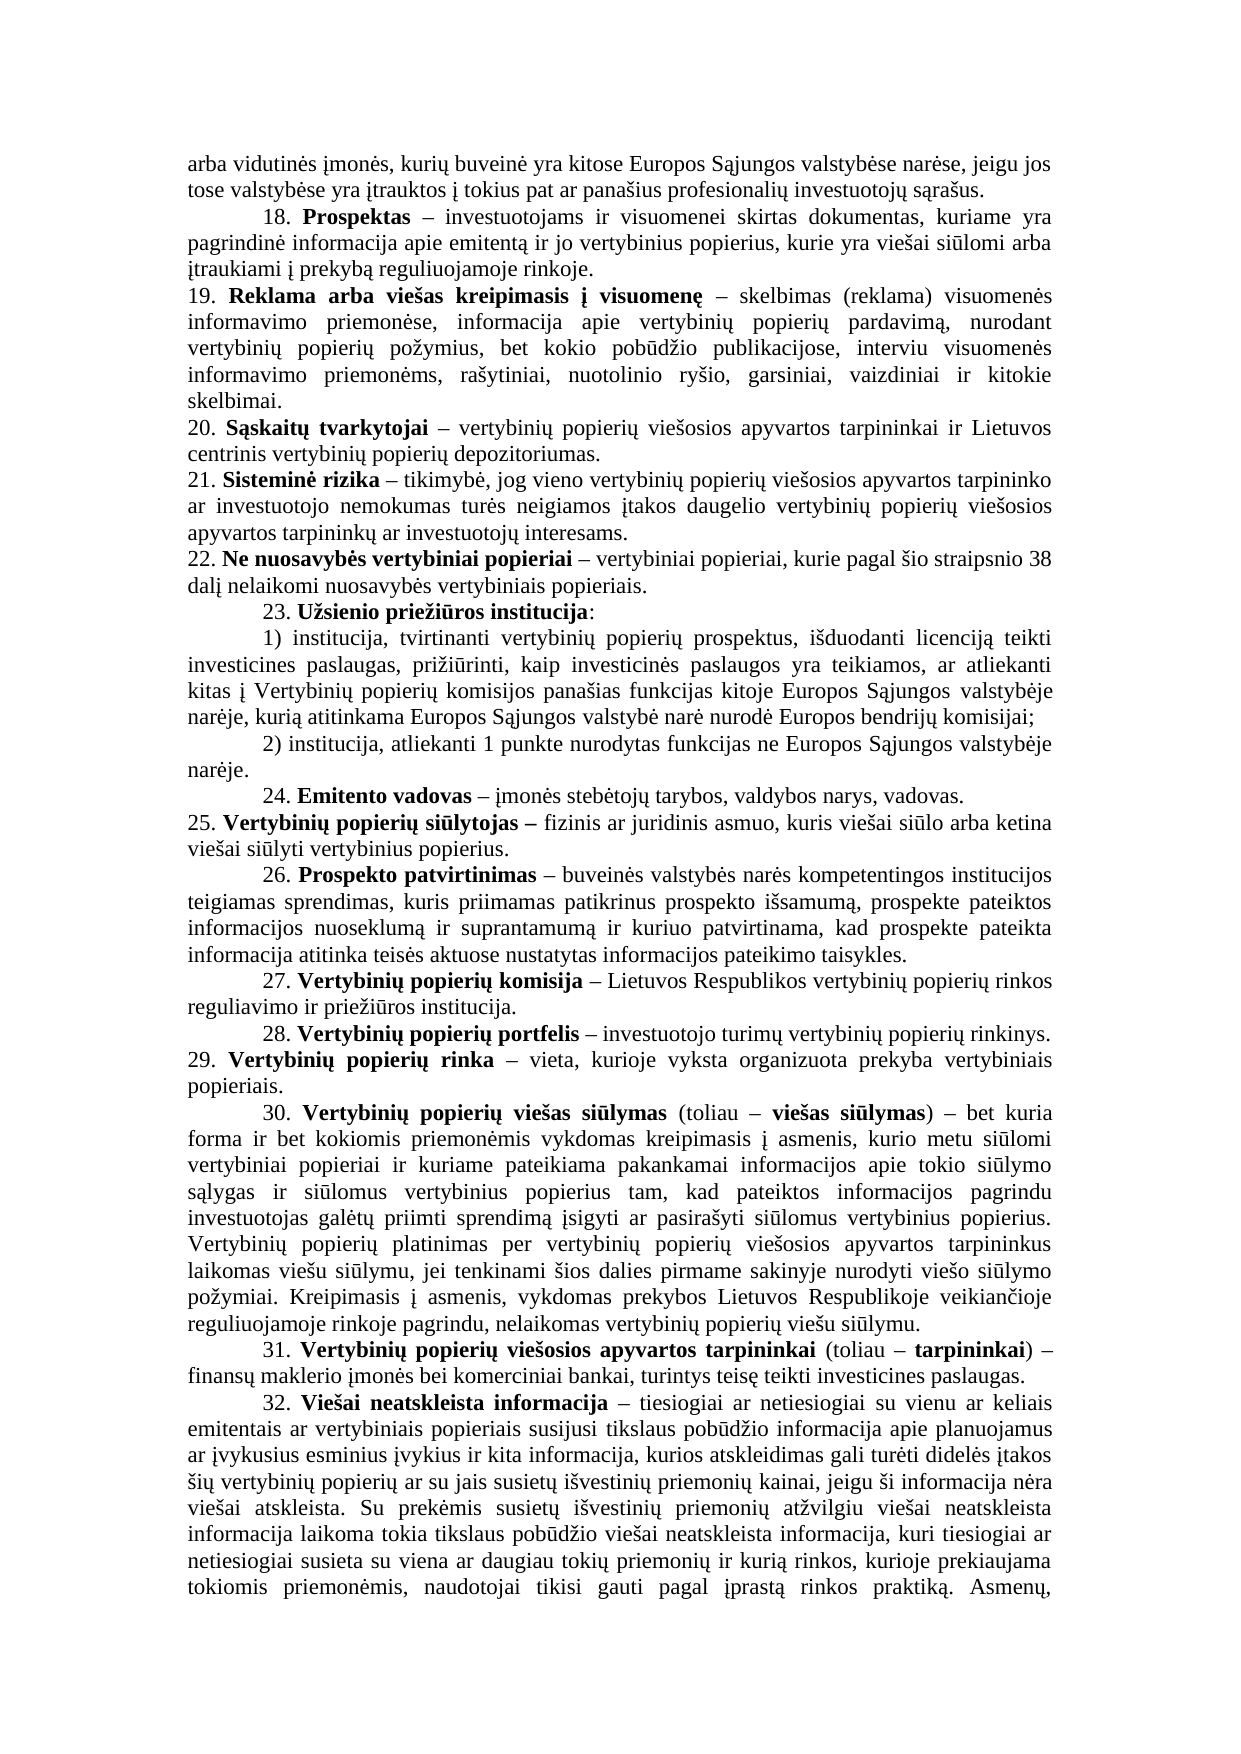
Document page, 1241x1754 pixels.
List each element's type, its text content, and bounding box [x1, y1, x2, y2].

text 20. Sąskaitų tvarkytojai – vertybinių popierių viešosios apyvartos tarpininkai ir Lietuvos centrinis vertybinių popierių depozitoriumas. [187, 413, 1053, 466]
text arba vidutinės įmonės, kurių buveinė yra kitose Europos Sąjungos valstybėse narėse, jeigu jos tose valstybėse yra įtrauktos į tokius pat ar panašius profesionalių investuotojų sąrašus. [187, 150, 1053, 203]
text 2) institucija, atliekanti 1 punkte nurodytas funkcijas ne Europos Sąjungos valstybėje narėje. [187, 730, 1053, 782]
text 28. Vertybinių popierių portfelis – investuotojo turimų vertybinių popierių rinkinys. [187, 1020, 1053, 1046]
text 19. Reklama arba viešas kreipimasis į visuomenę – skelbimas (reklama) visuomenės informavimo priemonėse, informacija apie vertybinių popierių pardavimą, nurodant vertybinių popierių požymius, bet kokio pobūdžio publikacijose, interviu visuomenės informavimo priemonėms, rašytiniai, nuotolinio ryšio, garsiniai, vaizdiniai ir kitokie skelbimai. [187, 282, 1053, 413]
text 27. Vertybinių popierių komisija – Lietuvos Respublikos vertybinių popierių rinkos reguliavimo ir priežiūros institucija. [187, 967, 1053, 1020]
text 24. Emitento vadovas – įmonės stebėtojų tarybos, valdybos narys, vadovas. [187, 782, 1053, 809]
text 26. Prospekto patvirtinimas – buveinės valstybės narės kompetentingos institucijos teigiamas sprendimas, kuris priimamas patikrinus prospekto išsamumą, prospekte pateiktos informacijos nuoseklumą ir suprantamumą ir kuriuo patvirtinama, kad prospekte pateikta informacija atitinka teisės aktuose nustatytas informacijos pateikimo taisykles. [187, 862, 1053, 967]
text 22. Ne nuosavybės vertybiniai popieriai – vertybiniai popieriai, kurie pagal šio straipsnio 38 dalį nelaikomi nuosavybės vertybiniais popieriais. [187, 545, 1053, 598]
text 29. Vertybinių popierių rinka – vieta, kurioje vyksta organizuota prekyba vertybiniais popieriais. [187, 1046, 1053, 1099]
text 23. Užsienio priežiūros institucija: [187, 598, 1053, 624]
text 21. Sisteminė rizika – tikimybė, jog vieno vertybinių popierių viešosios apyvartos tarpininko ar investuotojo nemokumas turės neigiamos įtakos daugelio vertybinių popierių viešosios apyvartos tarpininkų ar investuotojų interesams. [187, 466, 1053, 545]
text 30. Vertybinių popierių viešas siūlymas (toliau – viešas siūlymas) – bet kuria forma ir bet kokiomis priemonėmis vykdomas kreipimasis į asmenis, kurio metu siūlomi vertybiniai popieriai ir kuriame pateikiama pakankamai informacijos apie tokio siūlymo sąlygas ir siūlomus vertybinius popierius tam, kad pateiktos informacijos pagrindu investuotojas galėtų priimti sprendimą įsigyti ar pasirašyti siūlomus vertybinius popierius. Vertybinių popierių platinimas per vertybinių popierių viešosios apyvartos tarpininkus laikomas viešu siūlymu, jei tenkinami šios dalies pirmame sakinyje nurodyti viešo siūlymo požymiai. Kreipimasis į asmenis, vykdomas prekybos Lietuvos Respublikoje veikiančioje reguliuojamoje rinkoje pagrindu, nelaikomas vertybinių popierių viešu siūlymu. [187, 1099, 1053, 1336]
text 31. Vertybinių popierių viešosios apyvartos tarpininkai (toliau – tarpininkai) – finansų maklerio įmonės bei komerciniai bankai, turintys teisę teikti investicines paslaugas. [187, 1336, 1053, 1389]
text 18. Prospektas – investuotojams ir visuomenei skirtas dokumentas, kuriame yra pagrindinė informacija apie emitentą ir jo vertybinius popierius, kurie yra viešai siūlomi arba įtraukiami į prekybą reguliuojamoje rinkoje. [187, 203, 1053, 282]
text 1) institucija, tvirtinanti vertybinių popierių prospektus, išduodanti licenciją teikti investicines paslaugas, prižiūrinti, kaip investicinės paslaugos yra teikiamos, ar atliekanti kitas į Vertybinių popierių komisijos panašias funkcijas kitoje Europos Sąjungos valstybėje narėje, kurią atitinkama Europos Sąjungos valstybė narė nurodė Europos bendrijų komisijai; [187, 624, 1053, 730]
text 32. Viešai neatskleista informacija – tiesiogiai ar netiesiogiai su vienu ar keliais emitentais ar vertybiniais popieriais susijusi tikslaus pobūdžio informacija apie planuojamus ar įvykusius esminius įvykius ir kita informacija, kurios atskleidimas gali turėti didelės įtakos šių vertybinių popierių ar su jais susietų išvestinių priemonių kainai, jeigu ši informacija nėra viešai atskleista. Su prekėmis susietų išvestinių priemonių atžvilgiu viešai neatskleista informacija laikoma tokia tikslaus pobūdžio viešai neatskleista informacija, kuri tiesiogiai ar netiesiogiai susieta su viena ar daugiau tokių priemonių ir kurią rinkos, kurioje prekiaujama tokiomis priemonėmis, naudotojai tikisi gauti pagal įprastą rinkos praktiką. Asmenų, [187, 1389, 1053, 1599]
text 25. Vertybinių popierių siūlytojas – fizinis ar juridinis asmuo, kuris viešai siūlo arba ketina viešai siūlyti vertybinius popierius. [187, 809, 1053, 862]
